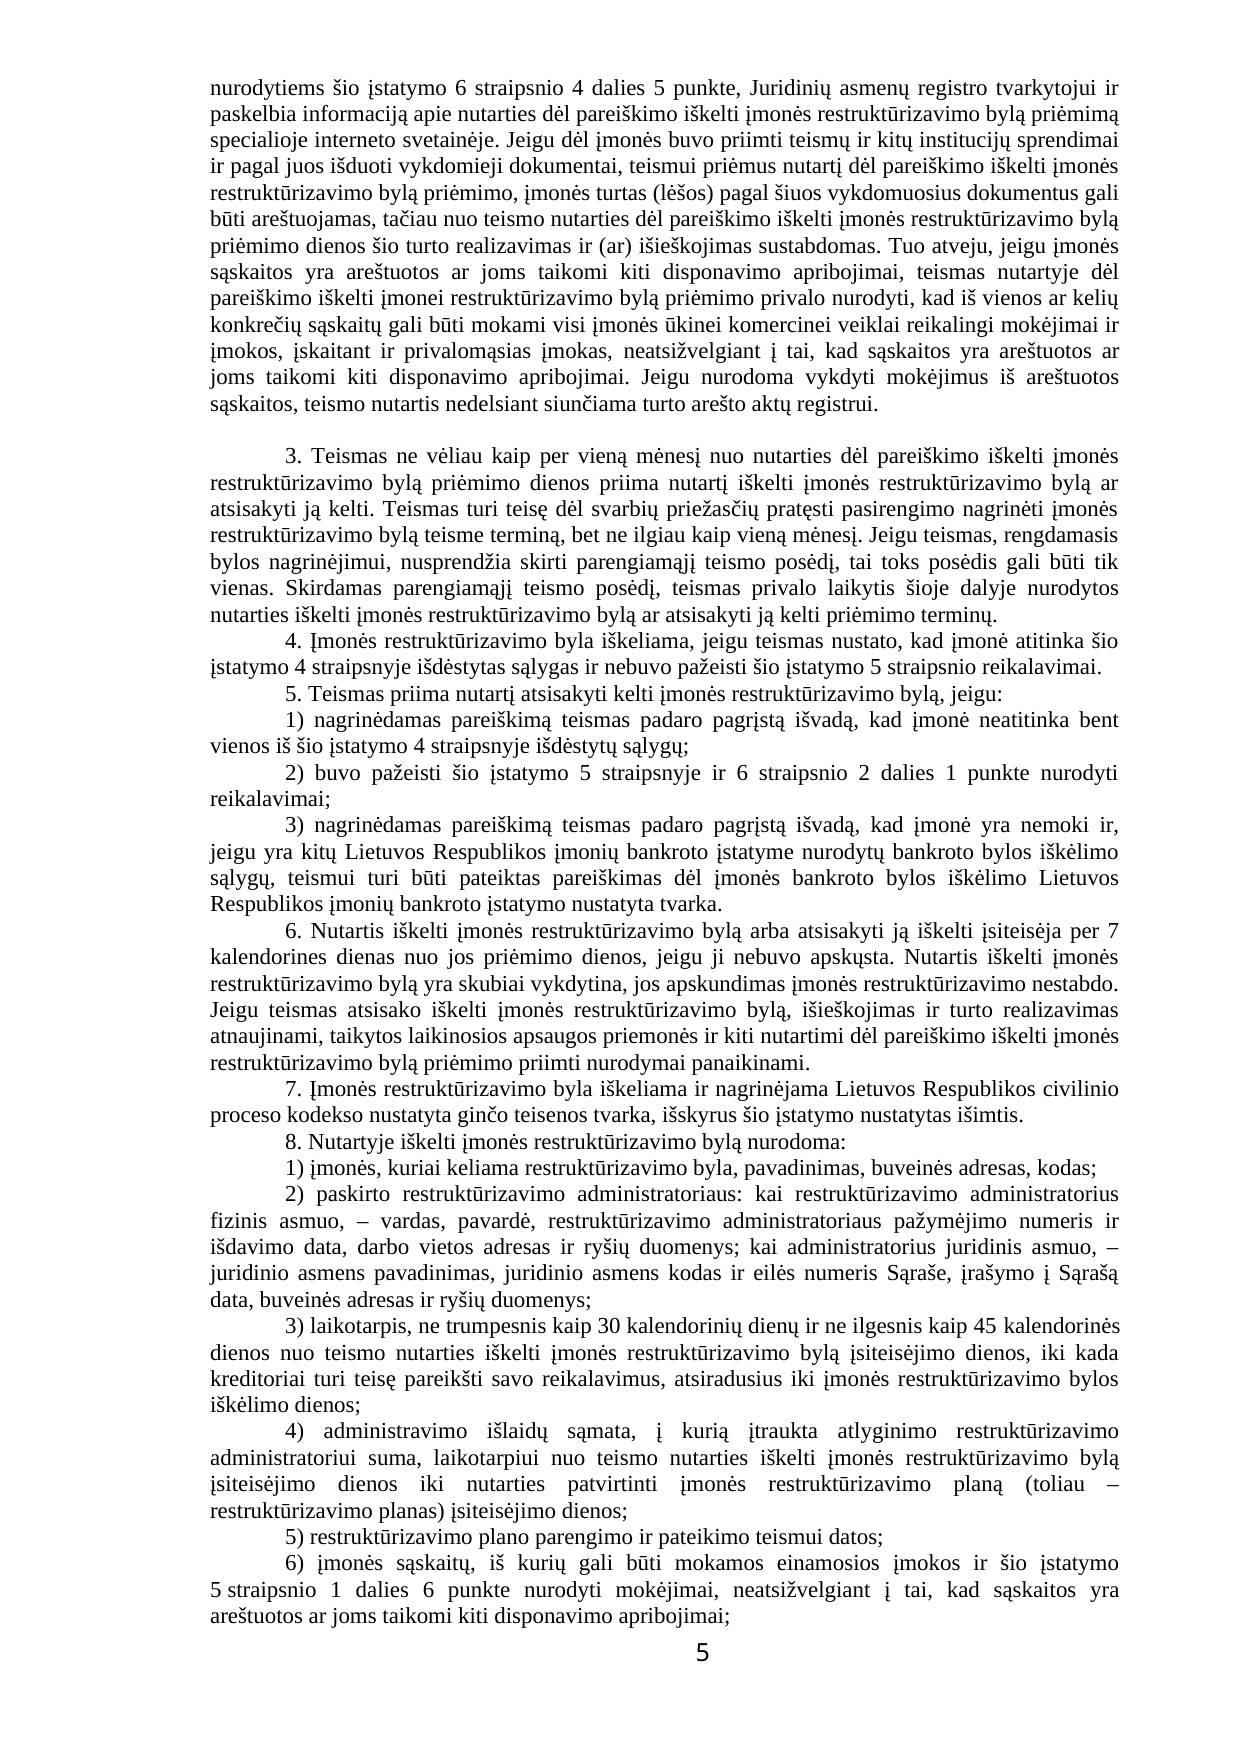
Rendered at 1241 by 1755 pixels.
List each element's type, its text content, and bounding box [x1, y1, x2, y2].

text 3. Teismas ne vėliau kaip per vieną mėnesį nuo nutarties dėl pareiškimo iškelti įmonės restruktūrizavimo bylą priėmimo dienos priima nutartį iškelti įmonės restruktūrizavimo bylą ar atsisakyti ją kelti. Teismas turi teisę dėl svarbių priežasčių pratęsti pasirengimo nagrinėti įmonės restruktūrizavimo bylą teisme terminą, bet ne ilgiau kaip vieną mėnesį. Jeigu teismas, rengdamasis bylos nagrinėjimui, nusprendžia skirti parengiamąjį teismo posėdį, tai toks posėdis gali būti tik vienas. Skirdamas parengiamąjį teismo posėdį, teismas privalo laikytis šioje dalyje nurodytos nutarties iškelti įmonės restruktūrizavimo bylą ar atsisakyti ją kelti priėmimo terminų. [210, 442, 1120, 627]
text 8. Nutartyje iškelti įmonės restruktūrizavimo bylą nurodoma: [210, 1128, 1120, 1154]
text 6) įmonės sąskaitų, iš kurių gali būti mokamos einamosios įmokos ir šio įstatymo 5 straipsnio 1 dalies 6 punkte nurodyti mokėjimai, neatsižvelgiant į tai, kad sąskaitos yra areštuotos ar joms taikomi kiti disponavimo apribojimai; [210, 1549, 1120, 1628]
text 5) restruktūrizavimo plano parengimo ir pateikimo teismui datos; [210, 1523, 1120, 1549]
text 3) laikotarpis, ne trumpesnis kaip 30 kalendorinių dienų ir ne ilgesnis kaip 45 kalendorinės dienos nuo teismo nutarties iškelti įmonės restruktūrizavimo bylą įsiteisėjimo dienos, iki kada kreditoriai turi teisę pareikšti savo reikalavimus, atsiradusius iki įmonės restruktūrizavimo bylos iškėlimo dienos; [210, 1312, 1120, 1418]
text 1) įmonės, kuriai keliama restruktūrizavimo byla, pavadinimas, buveinės adresas, kodas; [210, 1154, 1120, 1180]
text 5. Teismas priima nutartį atsisakyti kelti įmonės restruktūrizavimo bylą, jeigu: [210, 680, 1120, 706]
text 4) administravimo išlaidų sąmata, į kurią įtraukta atlyginimo restruktūrizavimo administratoriui suma, laikotarpiui nuo teismo nutarties iškelti įmonės restruktūrizavimo bylą įsiteisėjimo dienos iki nutarties patvirtinti įmonės restruktūrizavimo planą (toliau – restruktūrizavimo planas) įsiteisėjimo dienos; [210, 1418, 1120, 1523]
text nurodytiems šio įstatymo 6 straipsnio 4 dalies 5 punkte, Juridinių asmenų registro tvarkytojui ir paskelbia informaciją apie nutarties dėl pareiškimo iškelti įmonės restruktūrizavimo bylą priėmimą specialioje interneto svetainėje. Jeigu dėl įmonės buvo priimti teismų ir kitų institucijų sprendimai ir pagal juos išduoti vykdomieji dokumentai, teismui priėmus nutartį dėl pareiškimo iškelti įmonės restruktūrizavimo bylą priėmimo, įmonės turtas (lėšos) pagal šiuos vykdomuosius dokumentus gali būti areštuojamas, tačiau nuo teismo nutarties dėl pareiškimo iškelti įmonės restruktūrizavimo bylą priėmimo dienos šio turto realizavimas ir (ar) išieškojimas sustabdomas. Tuo atveju, jeigu įmonės sąskaitos yra areštuotos ar joms taikomi kiti disponavimo apribojimai, teismas nutartyje dėl pareiškimo iškelti įmonei restruktūrizavimo bylą priėmimo privalo nurodyti, kad iš vienos ar kelių konkrečių sąskaitų gali būti mokami visi įmonės ūkinei komercinei veiklai reikalingi mokėjimai ir įmokos, įskaitant ir privalomąsias įmokas, neatsižvelgiant į tai, kad sąskaitos yra areštuotos ar joms taikomi kiti disponavimo apribojimai. Jeigu nurodoma vykdyti mokėjimus iš areštuotos sąskaitos, teismo nutartis nedelsiant siunčiama turto arešto aktų registrui. [210, 73, 1120, 416]
text 1) nagrinėdamas pareiškimą teismas padaro pagrįstą išvadą, kad įmonė neatitinka bent vienos iš šio įstatymo 4 straipsnyje išdėstytų sąlygų; [210, 706, 1120, 759]
text 2) paskirto restruktūrizavimo administratoriaus: kai restruktūrizavimo administratorius fizinis asmuo, – vardas, pavardė, restruktūrizavimo administratoriaus pažymėjimo numeris ir išdavimo data, darbo vietos adresas ir ryšių duomenys; kai administratorius juridinis asmuo, – juridinio asmens pavadinimas, juridinio asmens kodas ir eilės numeris Sąraše, įrašymo į Sąrašą data, buveinės adresas ir ryšių duomenys; [210, 1180, 1120, 1312]
text 7. Įmonės restruktūrizavimo byla iškeliama ir nagrinėjama Lietuvos Respublikos civilinio proceso kodekso nustatyta ginčo teisenos tvarka, išskyrus šio įstatymo nustatytas išimtis. [210, 1075, 1120, 1128]
text 6. Nutartis iškelti įmonės restruktūrizavimo bylą arba atsisakyti ją iškelti įsiteisėja per 7 kalendorines dienas nuo jos priėmimo dienos, jeigu ji nebuvo apskųsta. Nutartis iškelti įmonės restruktūrizavimo bylą yra skubiai vykdytina, jos apskundimas įmonės restruktūrizavimo nestabdo. Jeigu teismas atsisako iškelti įmonės restruktūrizavimo bylą, išieškojimas ir turto realizavimas atnaujinami, taikytos laikinosios apsaugos priemonės ir kiti nutartimi dėl pareiškimo iškelti įmonės restruktūrizavimo bylą priėmimo priimti nurodymai panaikinami. [210, 917, 1120, 1075]
text 4. Įmonės restruktūrizavimo byla iškeliama, jeigu teismas nustato, kad įmonė atitinka šio įstatymo 4 straipsnyje išdėstytas sąlygas ir nebuvo pažeisti šio įstatymo 5 straipsnio reikalavimai. [210, 627, 1120, 680]
text 2) buvo pažeisti šio įstatymo 5 straipsnyje ir 6 straipsnio 2 dalies 1 punkte nurodyti reikalavimai; [210, 759, 1120, 811]
text 3) nagrinėdamas pareiškimą teismas padaro pagrįstą išvadą, kad įmonė yra nemoki ir, jeigu yra kitų Lietuvos Respublikos įmonių bankroto įstatyme nurodytų bankroto bylos iškėlimo sąlygų, teismui turi būti pateiktas pareiškimas dėl įmonės bankroto bylos iškėlimo Lietuvos Respublikos įmonių bankroto įstatymo nustatyta tvarka. [210, 811, 1120, 917]
